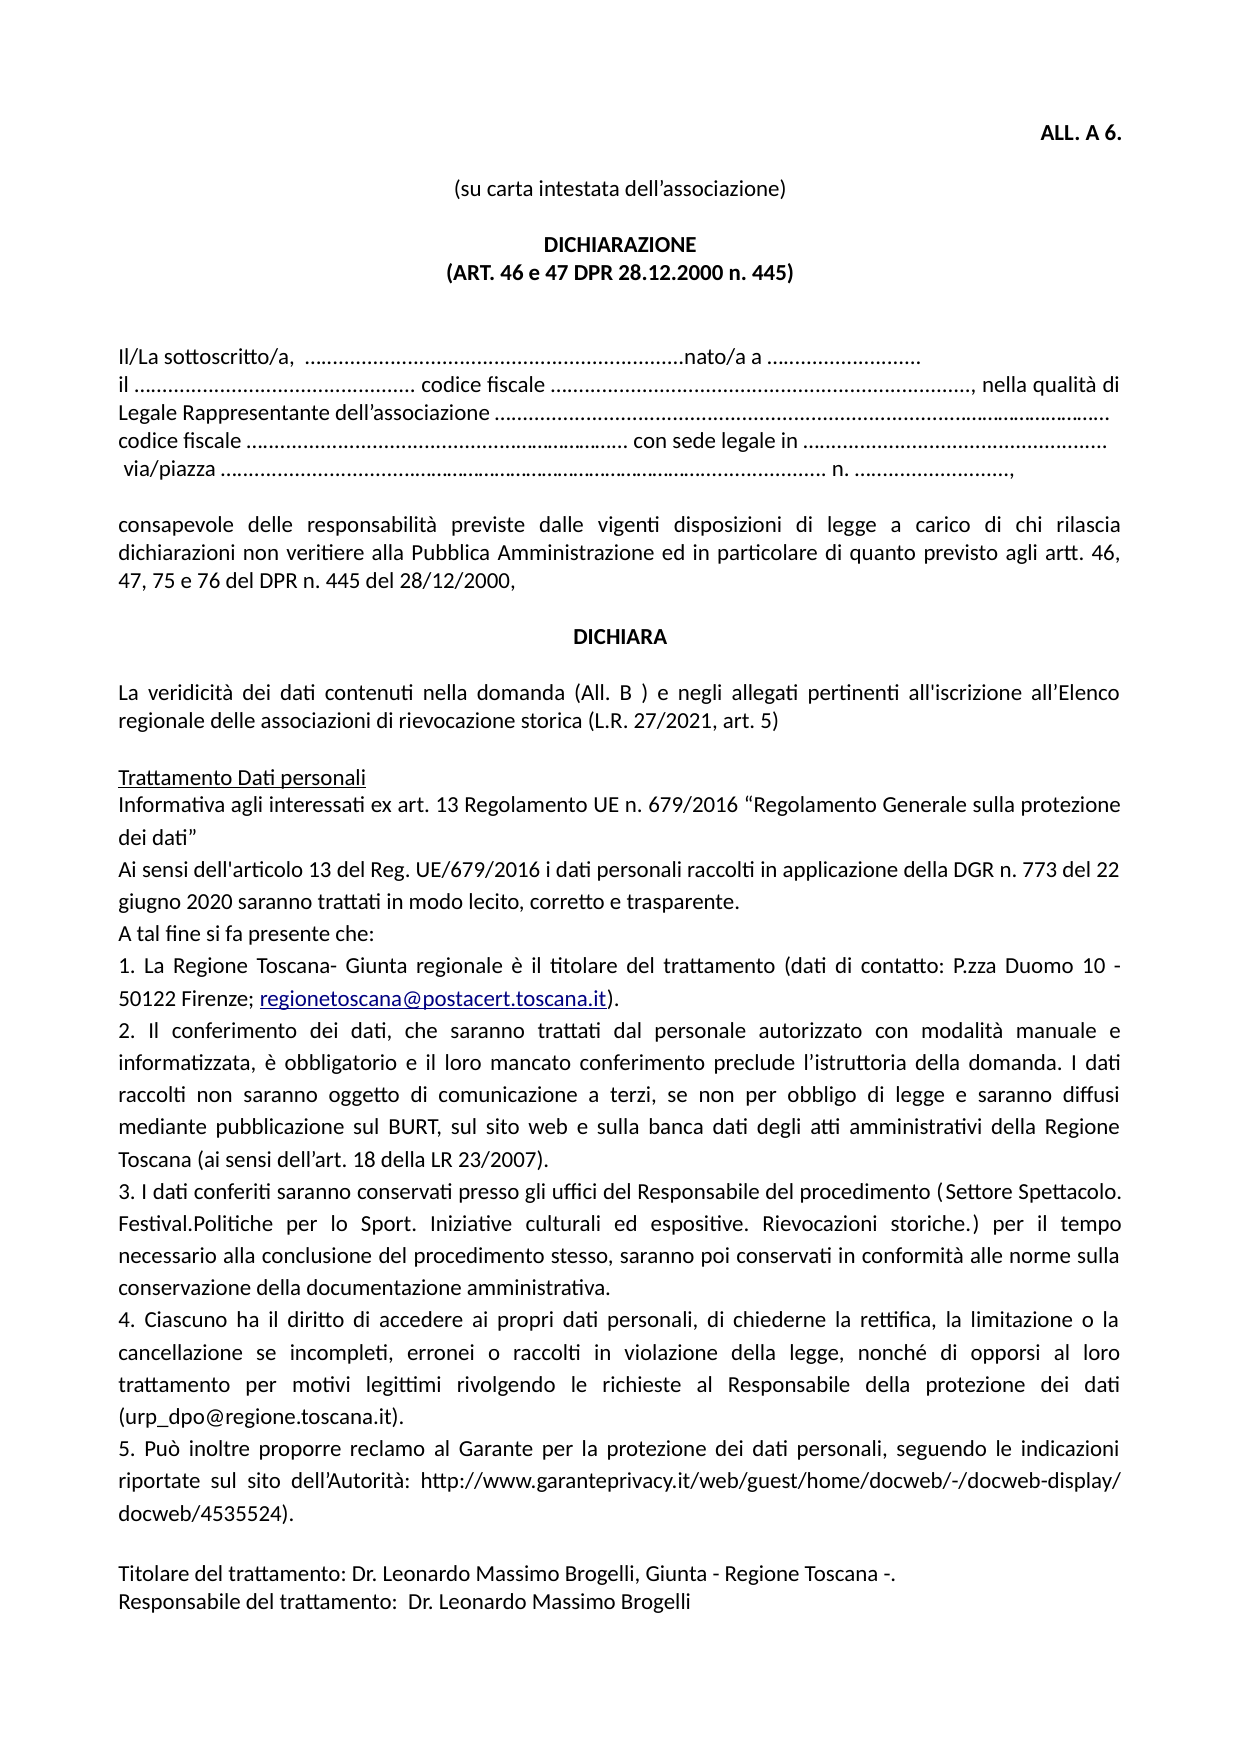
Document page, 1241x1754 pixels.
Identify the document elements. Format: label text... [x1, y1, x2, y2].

text DICHIARAZIONE [118, 230, 1122, 258]
text 3. I dati conferiti saranno conservati presso gli uffici del Responsabile del procedimento (Settore Spettacolo. Festival.Politiche per lo Sport. Iniziative culturali ed espositive. Rievocazioni storiche.) per il tempo necessario alla conclusione del procedimento stesso, saranno poi conservati in conformità alle norme sulla conservazione della documentazione amministrativa. [118, 1177, 1122, 1301]
text La veridicità dei dati contenuti nella domanda (All. B ) e negli allegati pertinenti all'iscrizione all’Elenco regionale delle associazioni di rievocazione storica (L.R. 27/2021, art. 5) [118, 678, 1122, 734]
text A tal fine si fa presente che: [118, 919, 1122, 947]
text consapevole delle responsabilità previste dalle vigenti disposizioni di legge a carico di chi rilascia dichiarazioni non veritiere alla Pubblica Amministrazione ed in particolare di quanto previsto agli artt. 46, 47, 75 e 76 del DPR n. 445 del 28/12/2000, [118, 510, 1122, 594]
text 2. Il conferimento dei dati, che saranno trattati dal personale autorizzato con modalità manuale e informatizzata, è obbligatorio e il loro mancato conferimento preclude l’istruttoria della domanda. I dati raccolti non saranno oggetto di comunicazione a terzi, se non per obbligo di legge e saranno diffusi mediante pubblicazione sul BURT, sul sito web e sulla banca dati degli atti amministrativi della Regione Toscana (ai sensi dell’art. 18 della LR 23/2007). [118, 1016, 1122, 1173]
text via/piazza …...............................………………………………………………...................... n. …........................, [118, 454, 1122, 482]
text Il/La sottoscritto/a, …...............................................................nato/a a …........................ [118, 342, 1122, 370]
text Informativa agli interessati ex art. 13 Regolamento UE n. 679/2016 “Regolamento Generale sulla protezione dei dati” [118, 791, 1122, 851]
text Responsabile del trattamento: Dr. Leonardo Massimo Brogelli [118, 1587, 1122, 1615]
text Trattamento Dati personali [118, 763, 1122, 791]
text 1. La Regione Toscana- Giunta regionale è il titolare del trattamento (dati di contatto: P.zza Duomo 10 - 50122 Firenze; regionetoscana@postacert.toscana.it). [118, 952, 1122, 1012]
text il ….............................................. codice fiscale …......................................................................, nella qualità di Legale Rappresentante dell’associazione …...............................................................................……………………... [118, 370, 1122, 426]
text 4. Ciascuno ha il diritto di accedere ai propri dati personali, di chiederne la rettifica, la limitazione o la cancellazione se incompleti, erronei o raccolti in violazione della legge, nonché di opporsi al loro trattamento per motivi legittimi rivolgendo le richieste al Responsabile della protezione dei dati (urp_dpo@regione.toscana.it). [118, 1306, 1122, 1430]
text (ART. 46 e 47 DPR 28.12.2000 n. 445) [118, 258, 1122, 286]
text Ai sensi dell'articolo 13 del Reg. UE/679/2016 i dati personali raccolti in applicazione della DGR n. 773 del 22 giugno 2020 saranno trattati in modo lecito, corretto e trasparente. [118, 855, 1122, 915]
text ALL. A 6. [118, 118, 1122, 146]
text Titolare del trattamento: Dr. Leonardo Massimo Brogelli, Giunta - Regione Toscana -. [118, 1559, 1122, 1587]
text DICHIARA [118, 622, 1122, 651]
text (su carta intestata dell’associazione) [118, 174, 1122, 202]
text 5. Può inoltre proporre reclamo al Garante per la protezione dei dati personali, seguendo le indicazioni riportate sul sito dell’Autorità: http://www.garanteprivacy.it/web/guest/home/docweb/-/docweb-display/docweb/4535524). [118, 1434, 1122, 1527]
text codice fiscale …............................................………………... con sede legale in ….................................................. [118, 426, 1122, 454]
